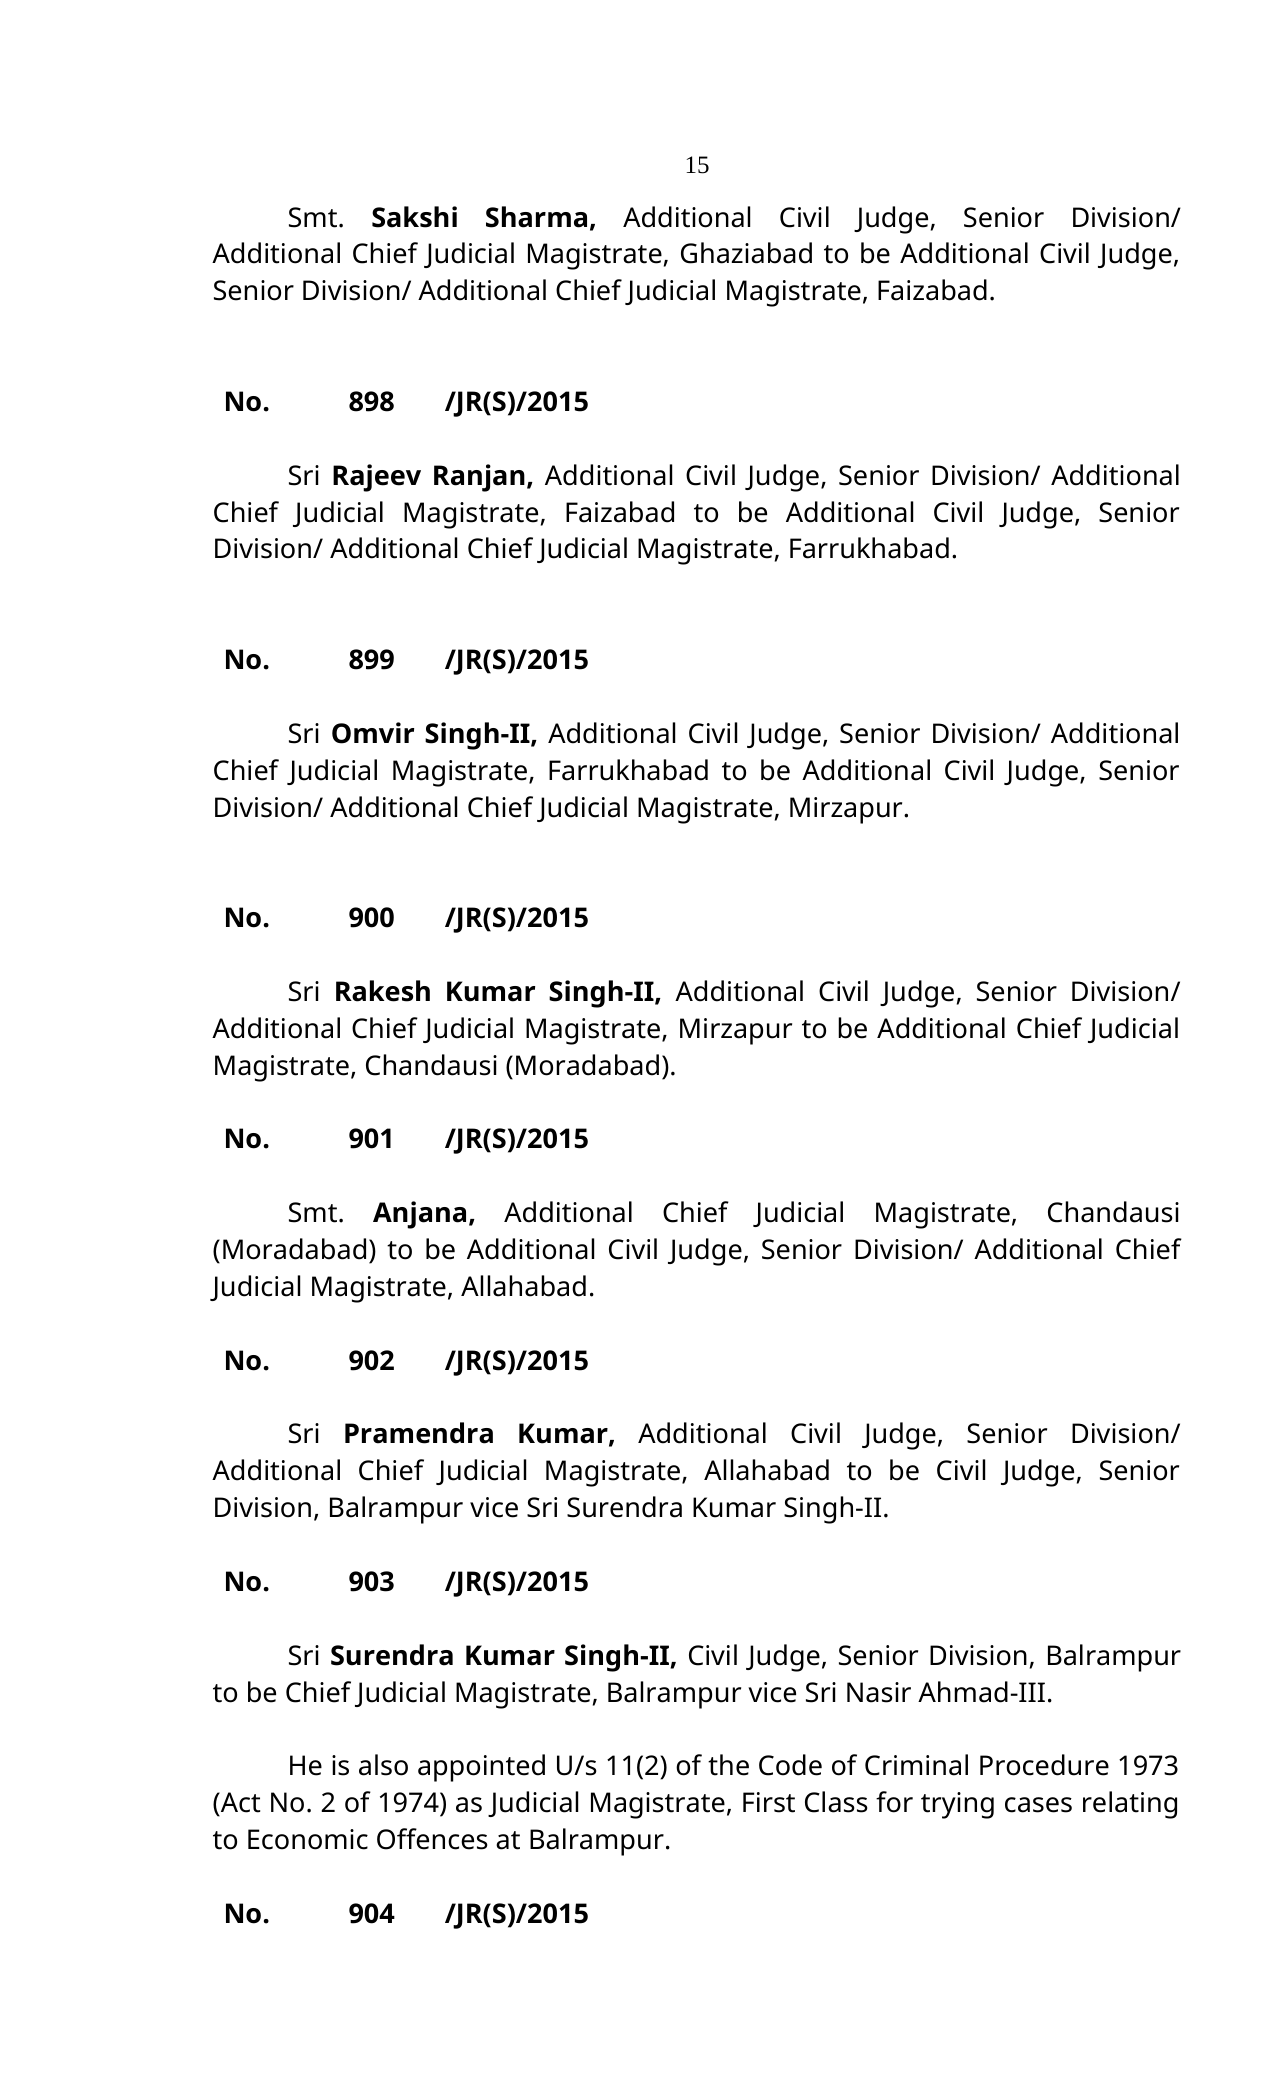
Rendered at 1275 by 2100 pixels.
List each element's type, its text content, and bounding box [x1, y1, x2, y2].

table_header /JR(S)/2015 [433, 1563, 642, 1599]
table_header [300, 1341, 433, 1378]
table_header No. [212, 899, 299, 936]
table_header No. [212, 1894, 299, 1931]
table_header [300, 383, 433, 419]
text Sri Surendra Kumar Singh-II, Civil Judge, Senior Division, Balrampur to be Chief Judicial Magistrate, Balrampur vice Sri Nasir Ahmad-III. [212, 1636, 1181, 1710]
table_header /JR(S)/2015 [433, 899, 642, 936]
text Sri Pramendra Kumar, Additional Civil Judge, Senior Division/ Additional Chief Judicial Magistrate, Allahabad to be Civil Judge, Senior Division, Balrampur vice Sri Surendra Kumar Singh-II. [212, 1415, 1181, 1526]
table_header No. [212, 1341, 299, 1378]
text Smt. Sakshi Sharma, Additional Civil Judge, Senior Division/ Additional Chief Judicial Magistrate, Ghaziabad to be Additional Civil Judge, Senior Division/ Additional Chief Judicial Magistrate, Faizabad. [212, 198, 1181, 309]
text Smt. Anjana, Additional Chief Judicial Magistrate, Chandausi (Moradabad) to be Additional Civil Judge, Senior Division/ Additional Chief Judicial Magistrate, Allahabad. [212, 1194, 1181, 1304]
table_header /JR(S)/2015 [433, 1341, 642, 1378]
table_header No. [212, 1120, 299, 1157]
table_header [300, 1563, 433, 1599]
text Sri Omvir Singh-II, Additional Civil Judge, Senior Division/ Additional Chief Judicial Magistrate, Farrukhabad to be Additional Civil Judge, Senior Division/ Additional Chief Judicial Magistrate, Mirzapur. [212, 714, 1181, 825]
table_header /JR(S)/2015 [433, 1120, 642, 1157]
table_header No. [212, 641, 299, 677]
table_header [300, 1120, 433, 1157]
table_header [300, 1894, 433, 1931]
table_header No. [212, 1563, 299, 1599]
text Sri Rajeev Ranjan, Additional Civil Judge, Senior Division/ Additional Chief Judicial Magistrate, Faizabad to be Additional Civil Judge, Senior Division/ Additional Chief Judicial Magistrate, Farrukhabad. [212, 456, 1181, 567]
text He is also appointed U/s 11(2) of the Code of Criminal Procedure 1973 (Act No. 2 of 1974) as Judicial Magistrate, First Class for trying cases relating to Economic Offences at Balrampur. [212, 1747, 1181, 1857]
table_header /JR(S)/2015 [433, 641, 642, 677]
text Sri Rakesh Kumar Singh-II, Additional Civil Judge, Senior Division/ Additional Chief Judicial Magistrate, Mirzapur to be Additional Chief Judicial Magistrate, Chandausi (Moradabad). [212, 972, 1181, 1083]
table_header No. [212, 383, 299, 419]
table_header /JR(S)/2015 [433, 383, 642, 419]
table_header [300, 899, 433, 936]
table_header [300, 641, 433, 677]
table_header /JR(S)/2015 [433, 1894, 642, 1931]
